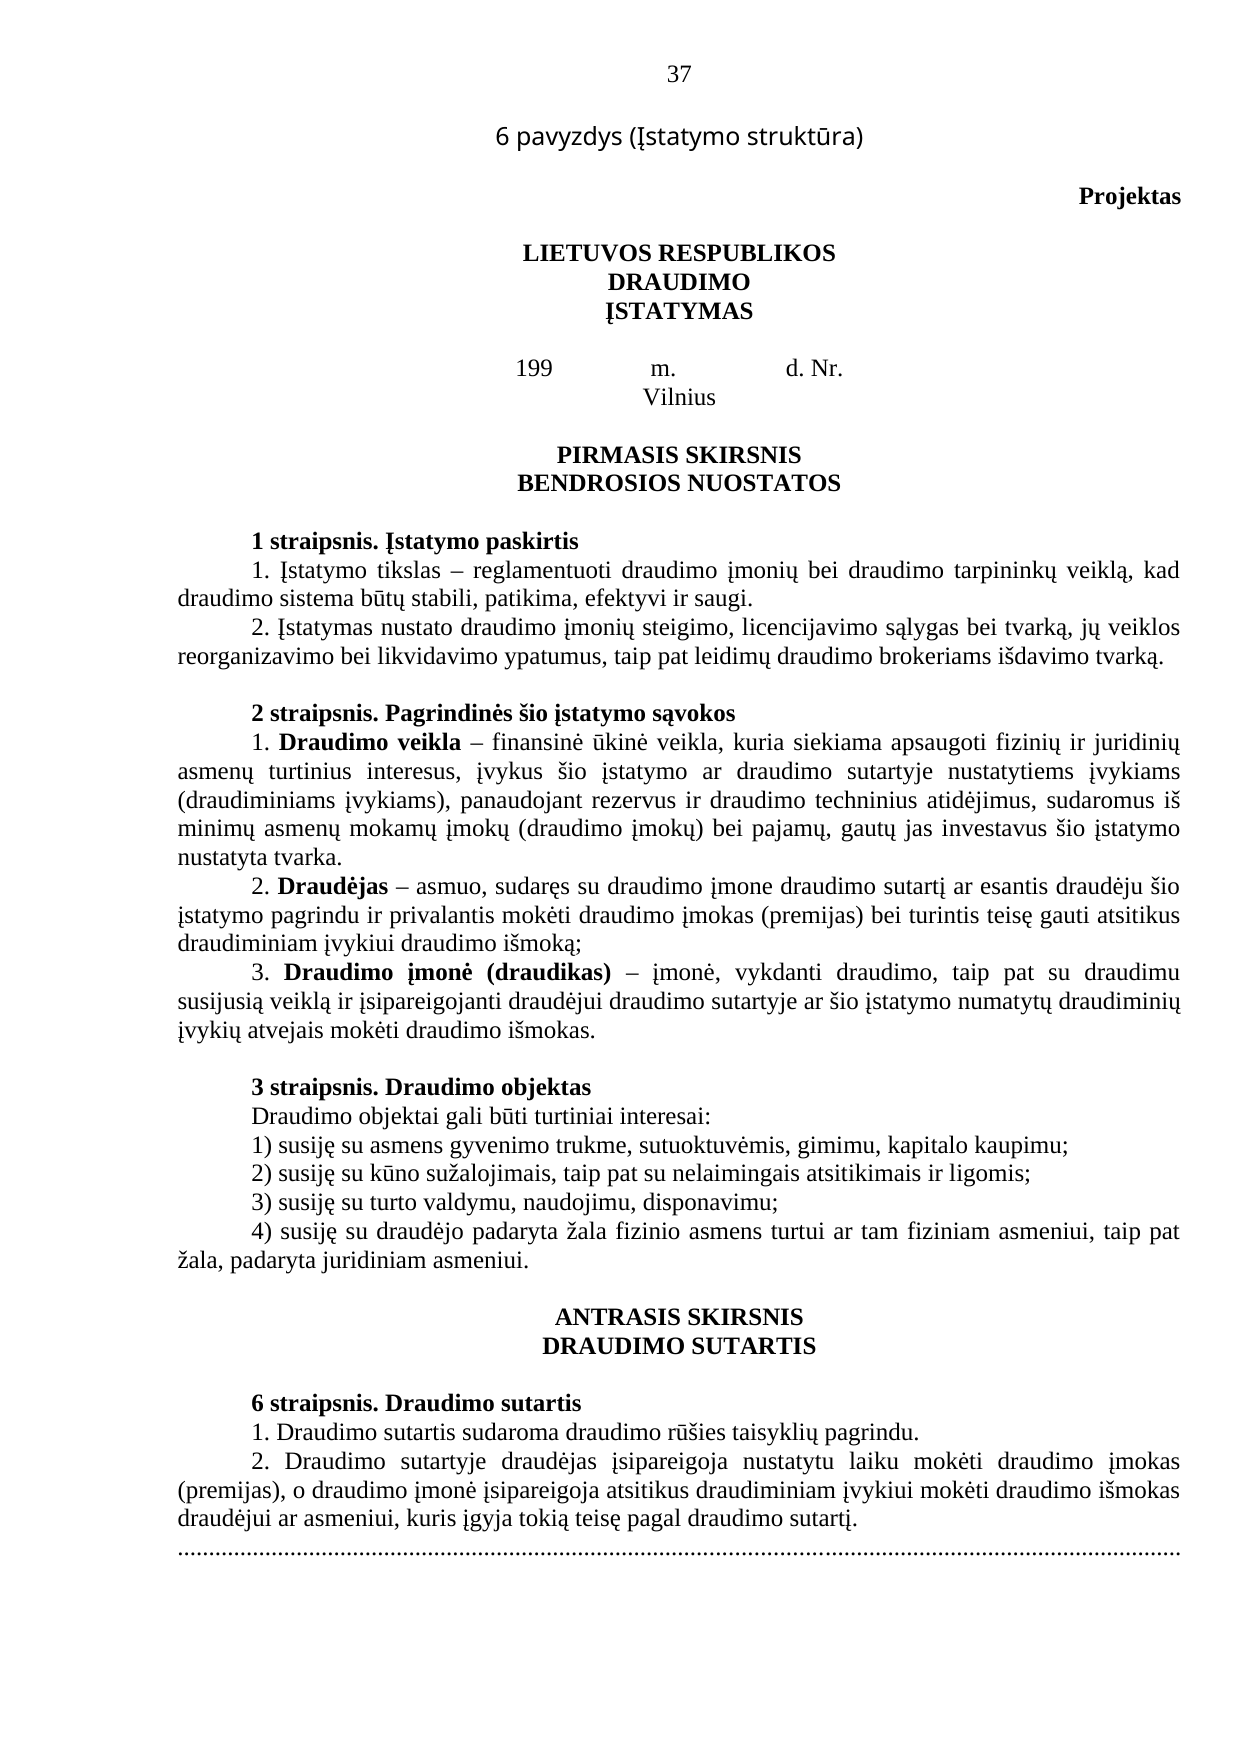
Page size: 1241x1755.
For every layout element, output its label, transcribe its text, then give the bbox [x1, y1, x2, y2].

text 2 straipsnis. Pagrindinės šio įstatymo sąvokos [177, 698, 1181, 727]
text ĮSTATYMAS [177, 296, 1181, 325]
text Vilnius [177, 382, 1181, 411]
text 1. Draudimo veikla – finansinė ūkinė veikla, kuria siekiama apsaugoti fizinių ir juridinių asmenų turtinius interesus, įvykus šio įstatymo ar draudimo sutartyje nustatytiems įvykiams (draudiminiams įvykiams), panaudojant rezervus ir draudimo techninius atidėjimus, sudaromus iš minimų asmenų mokamų įmokų (draudimo įmokų) bei pajamų, gautų jas investavus šio įstatymo nustatyta tvarka. [177, 727, 1181, 871]
text 6 straipsnis. Draudimo sutartis [177, 1388, 1181, 1417]
text DRAUDIMO [177, 267, 1181, 296]
text ......................................................... [177, 1532, 1181, 1561]
text ANTRASIS SKIRSNIS [177, 1302, 1181, 1331]
text 1 straipsnis. Įstatymo paskirtis [177, 526, 1181, 555]
text 1. Draudimo sutartis sudaroma draudimo rūšies taisyklių pagrindu. [177, 1417, 1181, 1446]
text 2) susiję su kūno sužalojimais, taip pat su nelaimingais atsitikimais ir ligomis; [177, 1158, 1181, 1187]
text BENDROSIOS NUOSTATOS [177, 468, 1181, 497]
text 2. Įstatymas nustato draudimo įmonių steigimo, licencijavimo sąlygas bei tvarką, jų veiklos reorganizavimo bei likvidavimo ypatumus, taip pat leidimų draudimo brokeriams išdavimo tvarką. [177, 612, 1181, 670]
text 1) susiję su asmens gyvenimo trukme, sutuoktuvėmis, gimimu, kapitalo kaupimu; [177, 1130, 1181, 1158]
text 4) susiję su draudėjo padaryta žala fizinio asmens turtui ar tam fiziniam asmeniui, taip pat žala, padaryta juridiniam asmeniui. [177, 1216, 1181, 1273]
text PIRMASIS SKIRSNIS [177, 440, 1181, 468]
text 6 pavyzdys (Įstatymo struktūra) [177, 118, 1181, 152]
text 3) susiję su turto valdymu, naudojimu, disponavimu; [177, 1187, 1181, 1216]
text 3. Draudimo įmonė (draudikas) – įmonė, vykdanti draudimo, taip pat su draudimu susijusią veiklą ir įsipareigojanti draudėjui draudimo sutartyje ar šio įstatymo numatytų draudiminių įvykių atvejais mokėti draudimo išmokas. [177, 957, 1181, 1043]
text 2. Draudėjas – asmuo, sudaręs su draudimo įmone draudimo sutartį ar esantis draudėju šio įstatymo pagrindu ir privalantis mokėti draudimo įmokas (premijas) bei turintis teisę gauti atsitikus draudiminiam įvykiui draudimo išmoką; [177, 871, 1181, 957]
text 1. Įstatymo tikslas – reglamentuoti draudimo įmonių bei draudimo tarpininkų veiklą, kad draudimo sistema būtų stabili, patikima, efektyvi ir saugi. [177, 555, 1181, 612]
text 199 m. d. Nr. [177, 353, 1181, 382]
text 2. Draudimo sutartyje draudėjas įsipareigoja nustatytu laiku mokėti draudimo įmokas (premijas), o draudimo įmonė įsipareigoja atsitikus draudiminiam įvykiui mokėti draudimo išmokas draudėjui ar asmeniui, kuris įgyja tokią teisę pagal draudimo sutartį. [177, 1446, 1181, 1532]
text DRAUDIMO SUTARTIS [177, 1331, 1181, 1360]
text 3 straipsnis. Draudimo objektas [177, 1072, 1181, 1101]
text LIETUVOS RESPUBLIKOS [177, 238, 1181, 267]
text Projektas [177, 181, 1181, 210]
text Draudimo objektai gali būti turtiniai interesai: [177, 1101, 1181, 1130]
